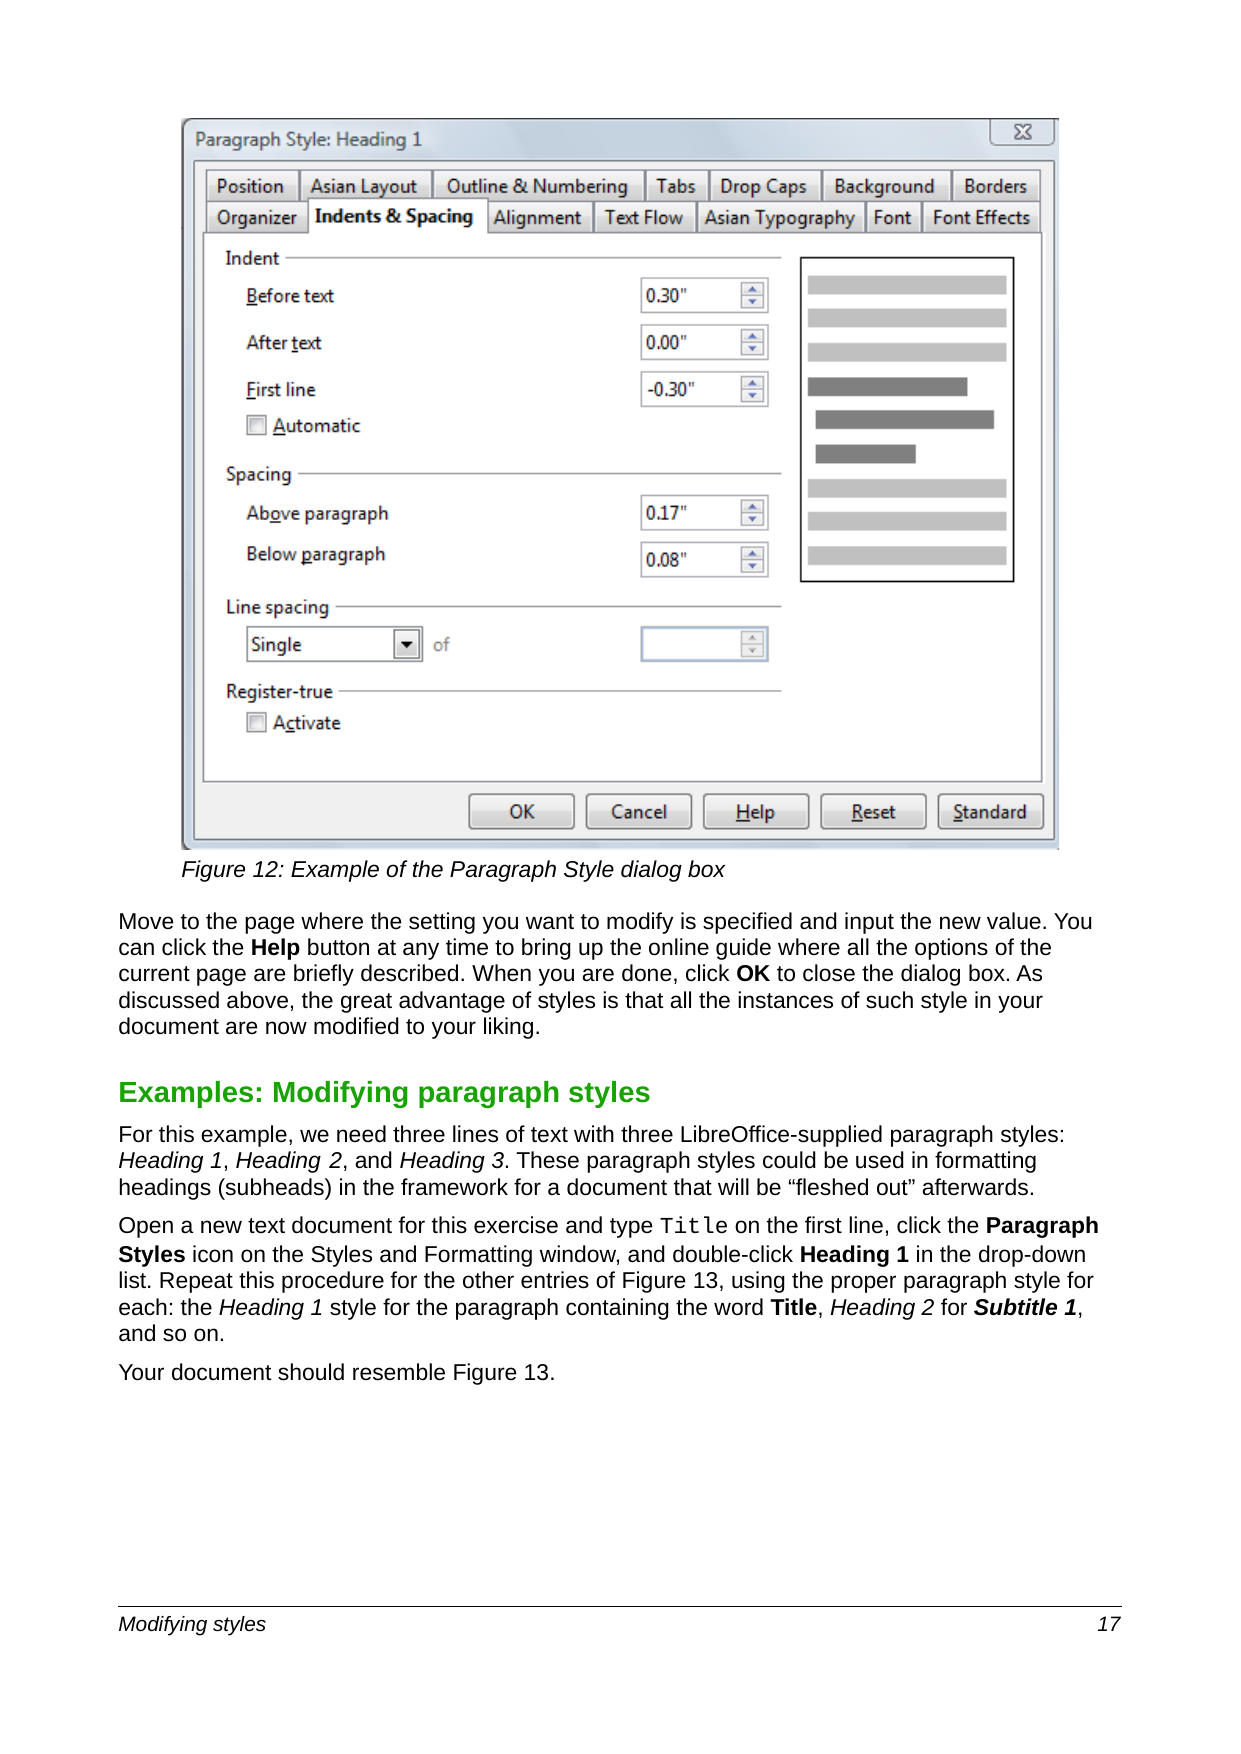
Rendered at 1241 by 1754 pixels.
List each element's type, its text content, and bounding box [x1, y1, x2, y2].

text Move to the page where the setting you want to modify is specified and input the new value. You can click the Help button at any time to bring up the online guide where all the options of the current page are briefly described. When you are done, click OK to close the dialog box. As discussed above, the great advantage of styles is that all the instances of such style in your document are now modified to your liking. [118, 908, 1122, 1039]
subtitle Examples: Modifying paragraph styles [118, 1075, 1122, 1108]
text Open a new text document for this exercise and type Title on the first line, click the Paragraph Styles icon on the Styles and Formatting window, and double-click Heading 1 in the drop-down list. Repeat this procedure for the other entries of Figure 13, using the proper paragraph style for each: the Heading 1 style for the paragraph containing the word Title, Heading 2 for Subtitle 1, and so on. [118, 1212, 1122, 1346]
text For this example, we need three lines of text with three LibreOffice-supplied paragraph styles: Heading 1, Heading 2, and Heading 3. These paragraph styles could be used in formatting headings (subheads) in the framework for a document that will be “fleshed out” afterwards. [118, 1121, 1122, 1200]
text Your document should resemble Figure 13. [118, 1359, 1122, 1385]
text Figure 12: Example of the Paragraph Style dialog box [181, 856, 1059, 882]
picture [181, 118, 1060, 850]
